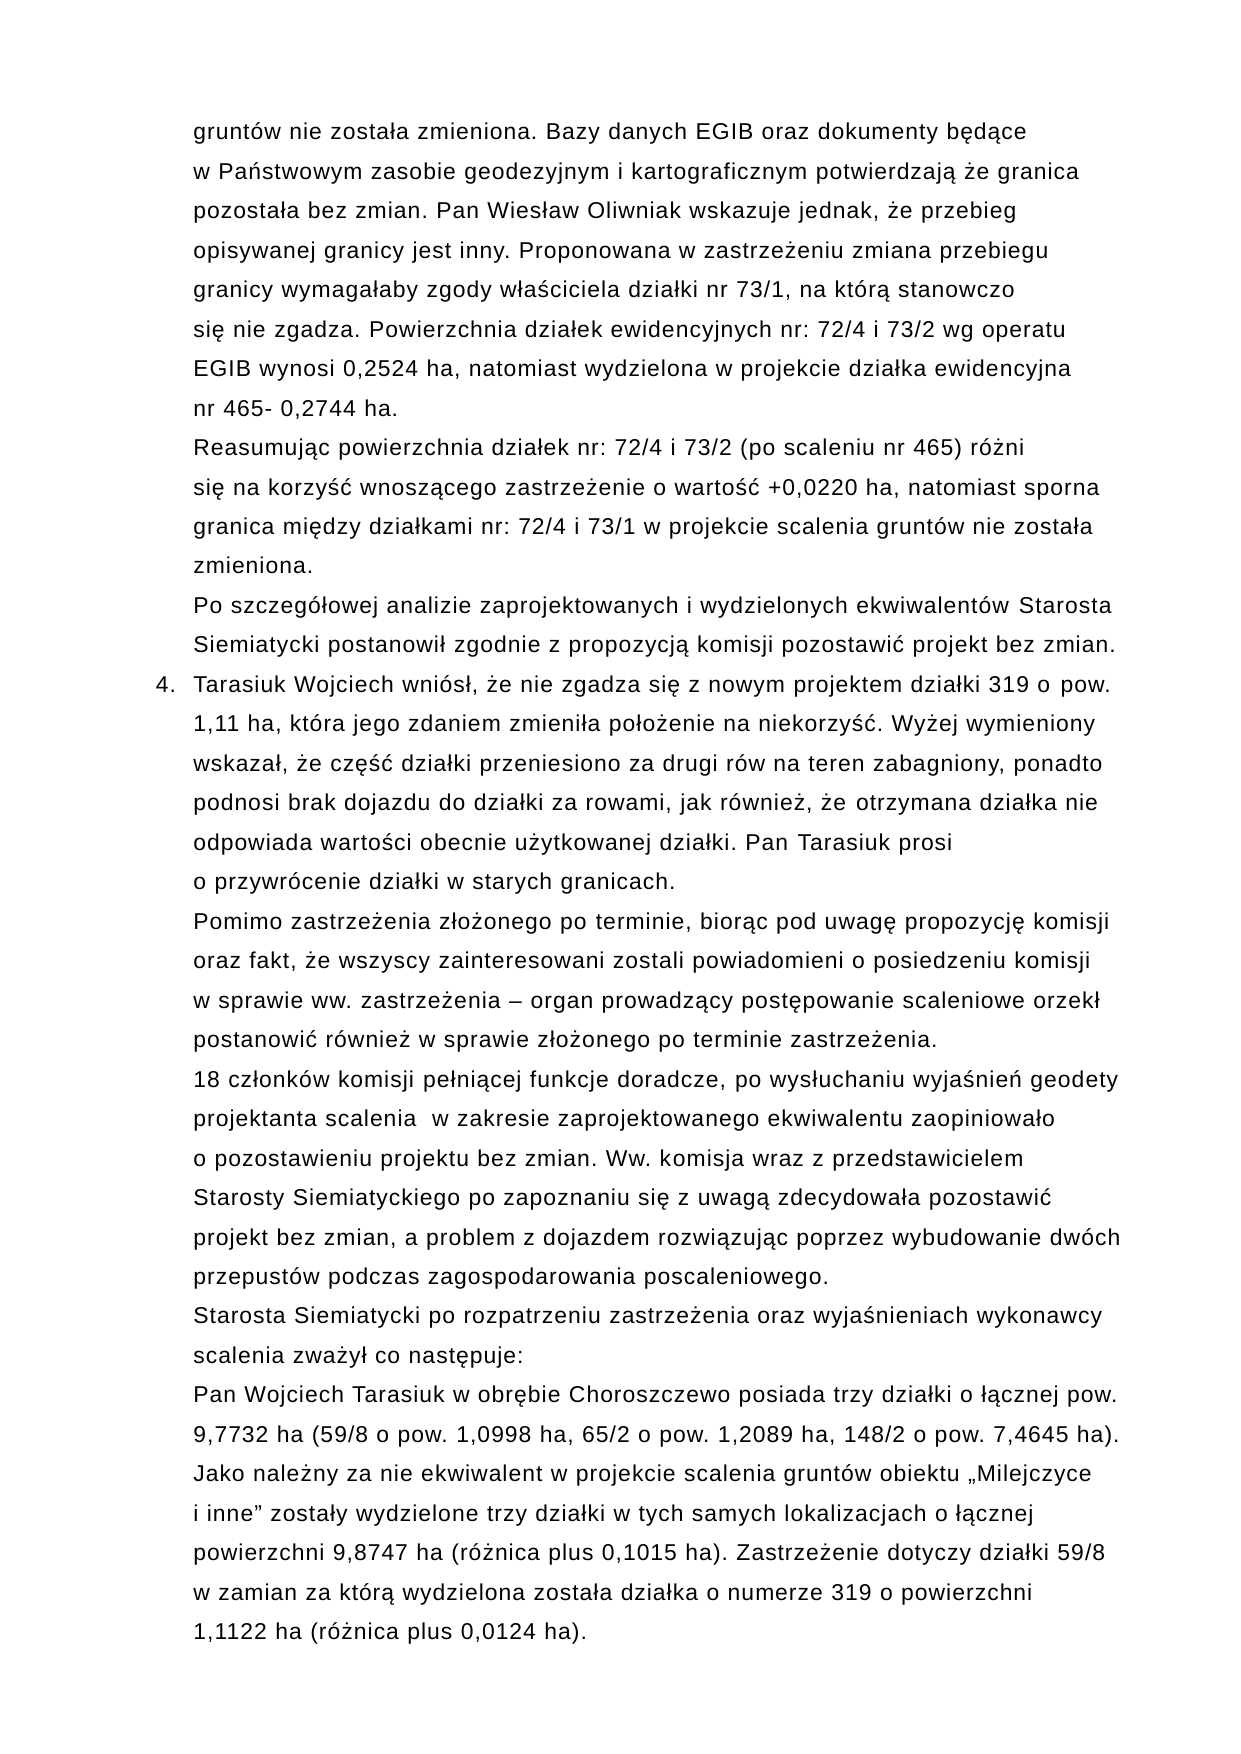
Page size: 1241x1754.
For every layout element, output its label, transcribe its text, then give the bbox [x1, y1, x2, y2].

list Tarasiuk Wojciech wniósł, że nie zgadza się z nowym projektem działki 319 o pow. 1,11 ha, która jego zdaniem zmieniła położenie na niekorzyść. Wyżej wymieniony wskazał, że część działki przeniesiono za drugi rów na teren zabagniony, ponadto podnosi brak dojazdu do działki za rowami, jak również, że otrzymana działka nie odpowiada wartości obecnie użytkowanej działki. Pan Tarasiuk prosi o przywrócenie działki w starych granicach. [156, 671, 1122, 894]
list 18 członków komisji pełniącej funkcje doradcze, po wysłuchaniu wyjaśnień geodety projektanta scalenia w zakresie zaprojektowanego ekwiwalentu zaopiniowało o pozostawieniu projektu bez zmian. Ww. komisja wraz z przedstawicielem Starosty Siemiatyckiego po zapoznaniu się z uwagą zdecydowała pozostawić projekt bez zmian, a problem z dojazdem rozwiązując poprzez wybudowanie dwóch przepustów podczas zagospodarowania poscaleniowego. [156, 1066, 1122, 1289]
list Starosta Siemiatycki po rozpatrzeniu zastrzeżenia oraz wyjaśnieniach wykonawcy scalenia zważył co następuje: [156, 1302, 1122, 1368]
list Pomimo zastrzeżenia złożonego po terminie, biorąc pod uwagę propozycję komisji oraz fakt, że wszyscy zainteresowani zostali powiadomieni o posiedzeniu komisji w sprawie ww. zastrzeżenia – organ prowadzący postępowanie scaleniowe orzekł postanowić również w sprawie złożonego po terminie zastrzeżenia. [156, 908, 1122, 1052]
list Pan Wojciech Tarasiuk w obrębie Choroszczewo posiada trzy działki o łącznej pow. 9,7732 ha (59/8 o pow. 1,0998 ha, 65/2 o pow. 1,2089 ha, 148/2 o pow. 7,4645 ha). Jako należny za nie ekwiwalent w projekcie scalenia gruntów obiektu „Milejczyce i inne” zostały wydzielone trzy działki w tych samych lokalizacjach o łącznej powierzchni 9,8747 ha (różnica plus 0,1015 ha). Zastrzeżenie dotyczy działki 59/8 w zamian za którą wydzielona została działka o numerze 319 o powierzchni 1,1122 ha (różnica plus 0,0124 ha). [156, 1381, 1122, 1645]
list Po szczegółowej analizie zaprojektowanych i wydzielonych ekwiwalentów Starosta Siemiatycki postanowił zgodnie z propozycją komisji pozostawić projekt bez zmian. [156, 592, 1122, 658]
list Reasumując powierzchnia działek nr: 72/4 i 73/2 (po scaleniu nr 465) różni się na korzyść wnoszącego zastrzeżenie o wartość +0,0220 ha, natomiast sporna granica między działkami nr: 72/4 i 73/1 w projekcie scalenia gruntów nie została zmieniona. [156, 434, 1122, 579]
list gruntów nie została zmieniona. Bazy danych EGIB oraz dokumenty będące w Państwowym zasobie geodezyjnym i kartograficznym potwierdzają że granica pozostała bez zmian. Pan Wiesław Oliwniak wskazuje jednak, że przebieg opisywanej granicy jest inny. Proponowana w zastrzeżeniu zmiana przebiegu granicy wymagałaby zgody właściciela działki nr 73/1, na którą stanowczo się nie zgadza. Powierzchnia działek ewidencyjnych nr: 72/4 i 73/2 wg operatu EGIB wynosi 0,2524 ha, natomiast wydzielona w projekcie działka ewidencyjna nr 465- 0,2744 ha. [156, 118, 1122, 421]
